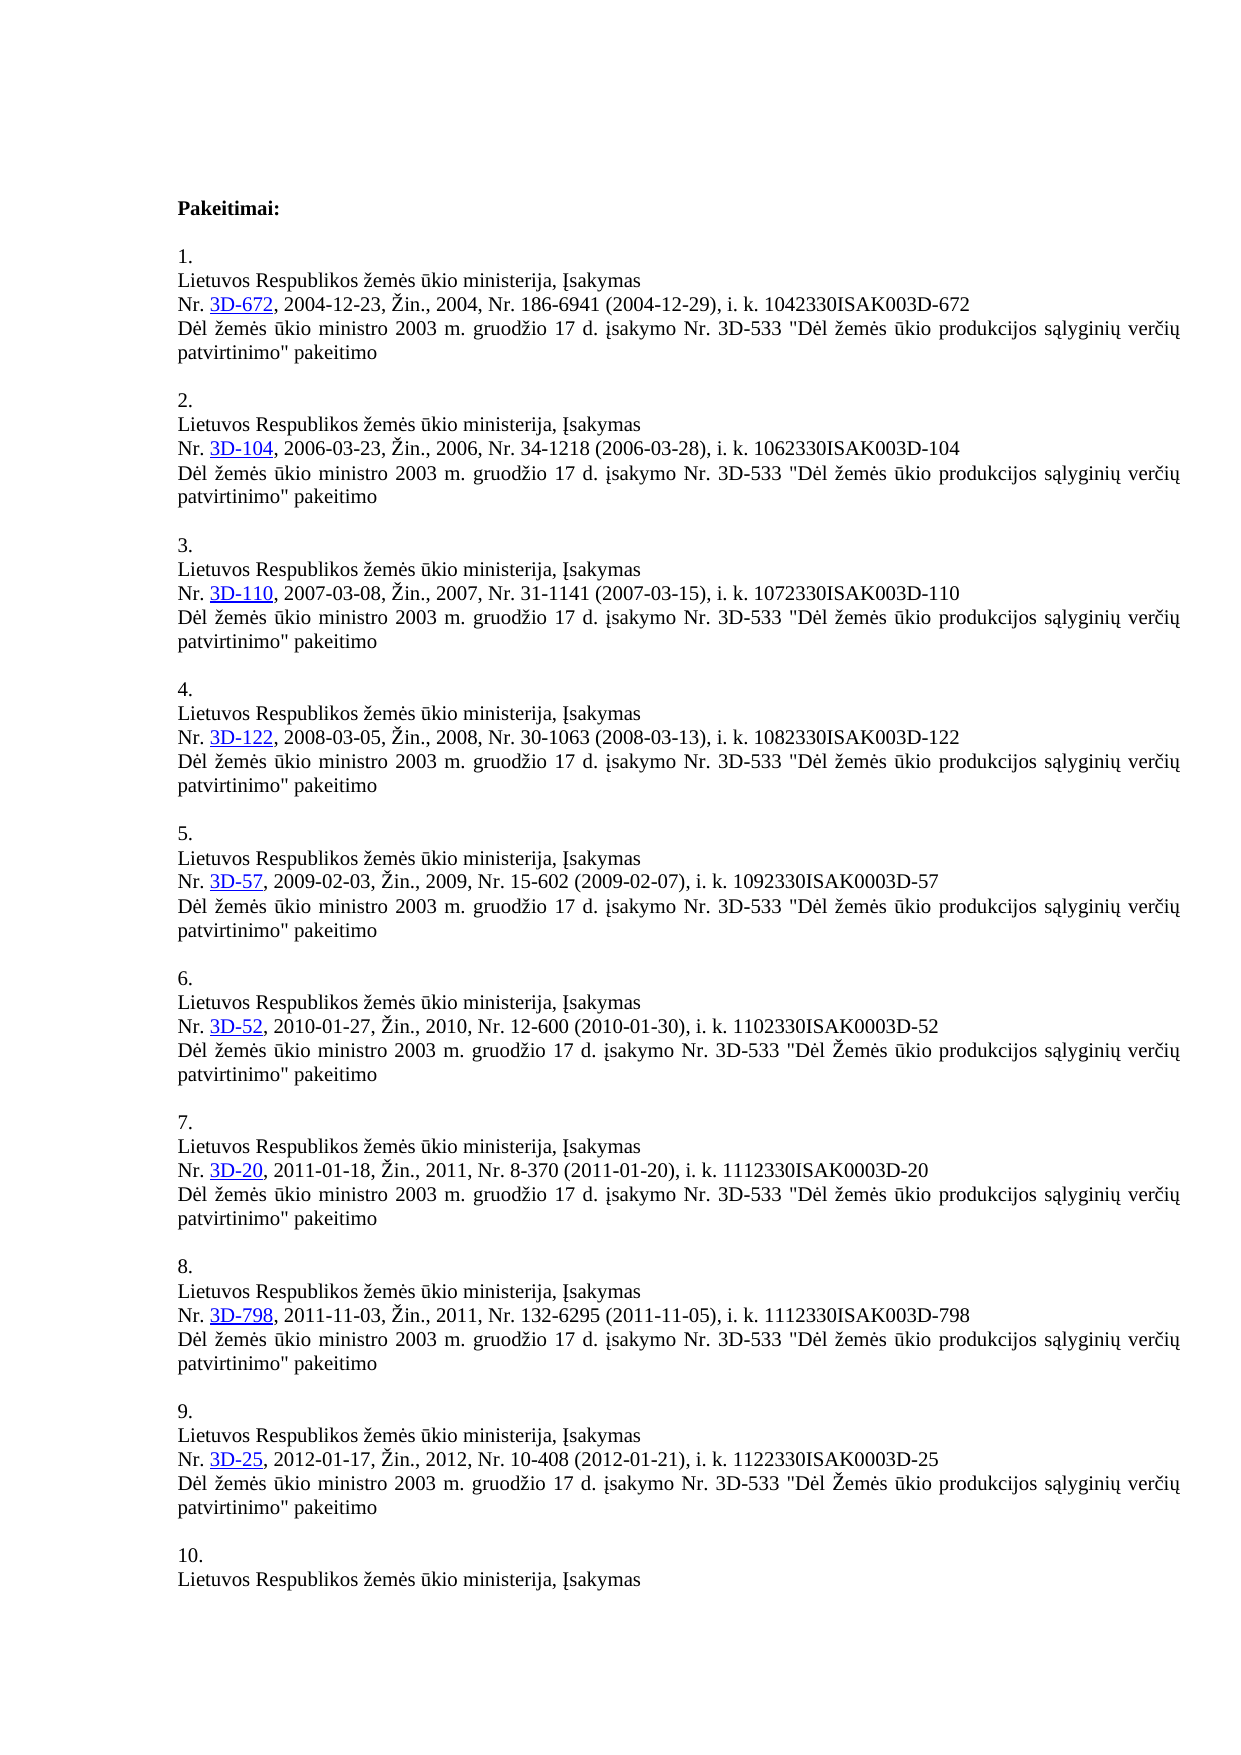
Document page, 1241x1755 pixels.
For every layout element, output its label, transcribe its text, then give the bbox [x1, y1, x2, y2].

text Nr. 3D-57, 2009-02-03, Žin., 2009, Nr. 15-602 (2009-02-07), i. k. 1092330ISAK0003D-57 [177, 869, 1181, 893]
text Nr. 3D-122, 2008-03-05, Žin., 2008, Nr. 30-1063 (2008-03-13), i. k. 1082330ISAK003D-122 [177, 725, 1181, 749]
text Dėl žemės ūkio ministro 2003 m. gruodžio 17 d. įsakymo Nr. 3D-533 "Dėl Žemės ūkio produkcijos sąlyginių verčių patvirtinimo" pakeitimo [177, 1471, 1181, 1519]
text Dėl žemės ūkio ministro 2003 m. gruodžio 17 d. įsakymo Nr. 3D-533 "Dėl žemės ūkio produkcijos sąlyginių verčių patvirtinimo" pakeitimo [177, 749, 1181, 797]
text Lietuvos Respublikos žemės ūkio ministerija, Įsakymas [177, 845, 1181, 869]
text 8. [177, 1254, 1181, 1278]
text 5. [177, 821, 1181, 845]
text 6. [177, 966, 1181, 990]
text Dėl žemės ūkio ministro 2003 m. gruodžio 17 d. įsakymo Nr. 3D-533 "Dėl žemės ūkio produkcijos sąlyginių verčių patvirtinimo" pakeitimo [177, 605, 1181, 653]
text 4. [177, 677, 1181, 701]
text 9. [177, 1399, 1181, 1423]
text Dėl žemės ūkio ministro 2003 m. gruodžio 17 d. įsakymo Nr. 3D-533 "Dėl žemės ūkio produkcijos sąlyginių verčių patvirtinimo" pakeitimo [177, 893, 1181, 942]
text 10. [177, 1543, 1181, 1567]
text 1. [177, 244, 1181, 268]
text 2. [177, 388, 1181, 412]
text Nr. 3D-20, 2011-01-18, Žin., 2011, Nr. 8-370 (2011-01-20), i. k. 1112330ISAK0003D-20 [177, 1158, 1181, 1182]
text Nr. 3D-52, 2010-01-27, Žin., 2010, Nr. 12-600 (2010-01-30), i. k. 1102330ISAK0003D-52 [177, 1014, 1181, 1038]
text Nr. 3D-110, 2007-03-08, Žin., 2007, Nr. 31-1141 (2007-03-15), i. k. 1072330ISAK003D-110 [177, 581, 1181, 605]
text 7. [177, 1110, 1181, 1134]
text Lietuvos Respublikos žemės ūkio ministerija, Įsakymas [177, 701, 1181, 725]
text Nr. 3D-25, 2012-01-17, Žin., 2012, Nr. 10-408 (2012-01-21), i. k. 1122330ISAK0003D-25 [177, 1447, 1181, 1471]
text Lietuvos Respublikos žemės ūkio ministerija, Įsakymas [177, 1134, 1181, 1158]
text Nr. 3D-798, 2011-11-03, Žin., 2011, Nr. 132-6295 (2011-11-05), i. k. 1112330ISAK003D-798 [177, 1303, 1181, 1327]
text Lietuvos Respublikos žemės ūkio ministerija, Įsakymas [177, 1423, 1181, 1447]
text Lietuvos Respublikos žemės ūkio ministerija, Įsakymas [177, 1278, 1181, 1303]
text Lietuvos Respublikos žemės ūkio ministerija, Įsakymas [177, 557, 1181, 581]
text Dėl žemės ūkio ministro 2003 m. gruodžio 17 d. įsakymo Nr. 3D-533 "Dėl žemės ūkio produkcijos sąlyginių verčių patvirtinimo" pakeitimo [177, 460, 1181, 508]
text Lietuvos Respublikos žemės ūkio ministerija, Įsakymas [177, 412, 1181, 436]
text Pakeitimai: [177, 196, 1181, 220]
text Nr. 3D-672, 2004-12-23, Žin., 2004, Nr. 186-6941 (2004-12-29), i. k. 1042330ISAK003D-672 [177, 292, 1181, 316]
text Dėl žemės ūkio ministro 2003 m. gruodžio 17 d. įsakymo Nr. 3D-533 "Dėl Žemės ūkio produkcijos sąlyginių verčių patvirtinimo" pakeitimo [177, 1038, 1181, 1086]
text Lietuvos Respublikos žemės ūkio ministerija, Įsakymas [177, 1567, 1181, 1591]
text 3. [177, 533, 1181, 557]
text Lietuvos Respublikos žemės ūkio ministerija, Įsakymas [177, 990, 1181, 1014]
text Lietuvos Respublikos žemės ūkio ministerija, Įsakymas [177, 268, 1181, 292]
text Dėl žemės ūkio ministro 2003 m. gruodžio 17 d. įsakymo Nr. 3D-533 "Dėl žemės ūkio produkcijos sąlyginių verčių patvirtinimo" pakeitimo [177, 1327, 1181, 1375]
text Dėl žemės ūkio ministro 2003 m. gruodžio 17 d. įsakymo Nr. 3D-533 "Dėl žemės ūkio produkcijos sąlyginių verčių patvirtinimo" pakeitimo [177, 1182, 1181, 1230]
text Dėl žemės ūkio ministro 2003 m. gruodžio 17 d. įsakymo Nr. 3D-533 "Dėl žemės ūkio produkcijos sąlyginių verčių patvirtinimo" pakeitimo [177, 316, 1181, 364]
text Nr. 3D-104, 2006-03-23, Žin., 2006, Nr. 34-1218 (2006-03-28), i. k. 1062330ISAK003D-104 [177, 436, 1181, 460]
